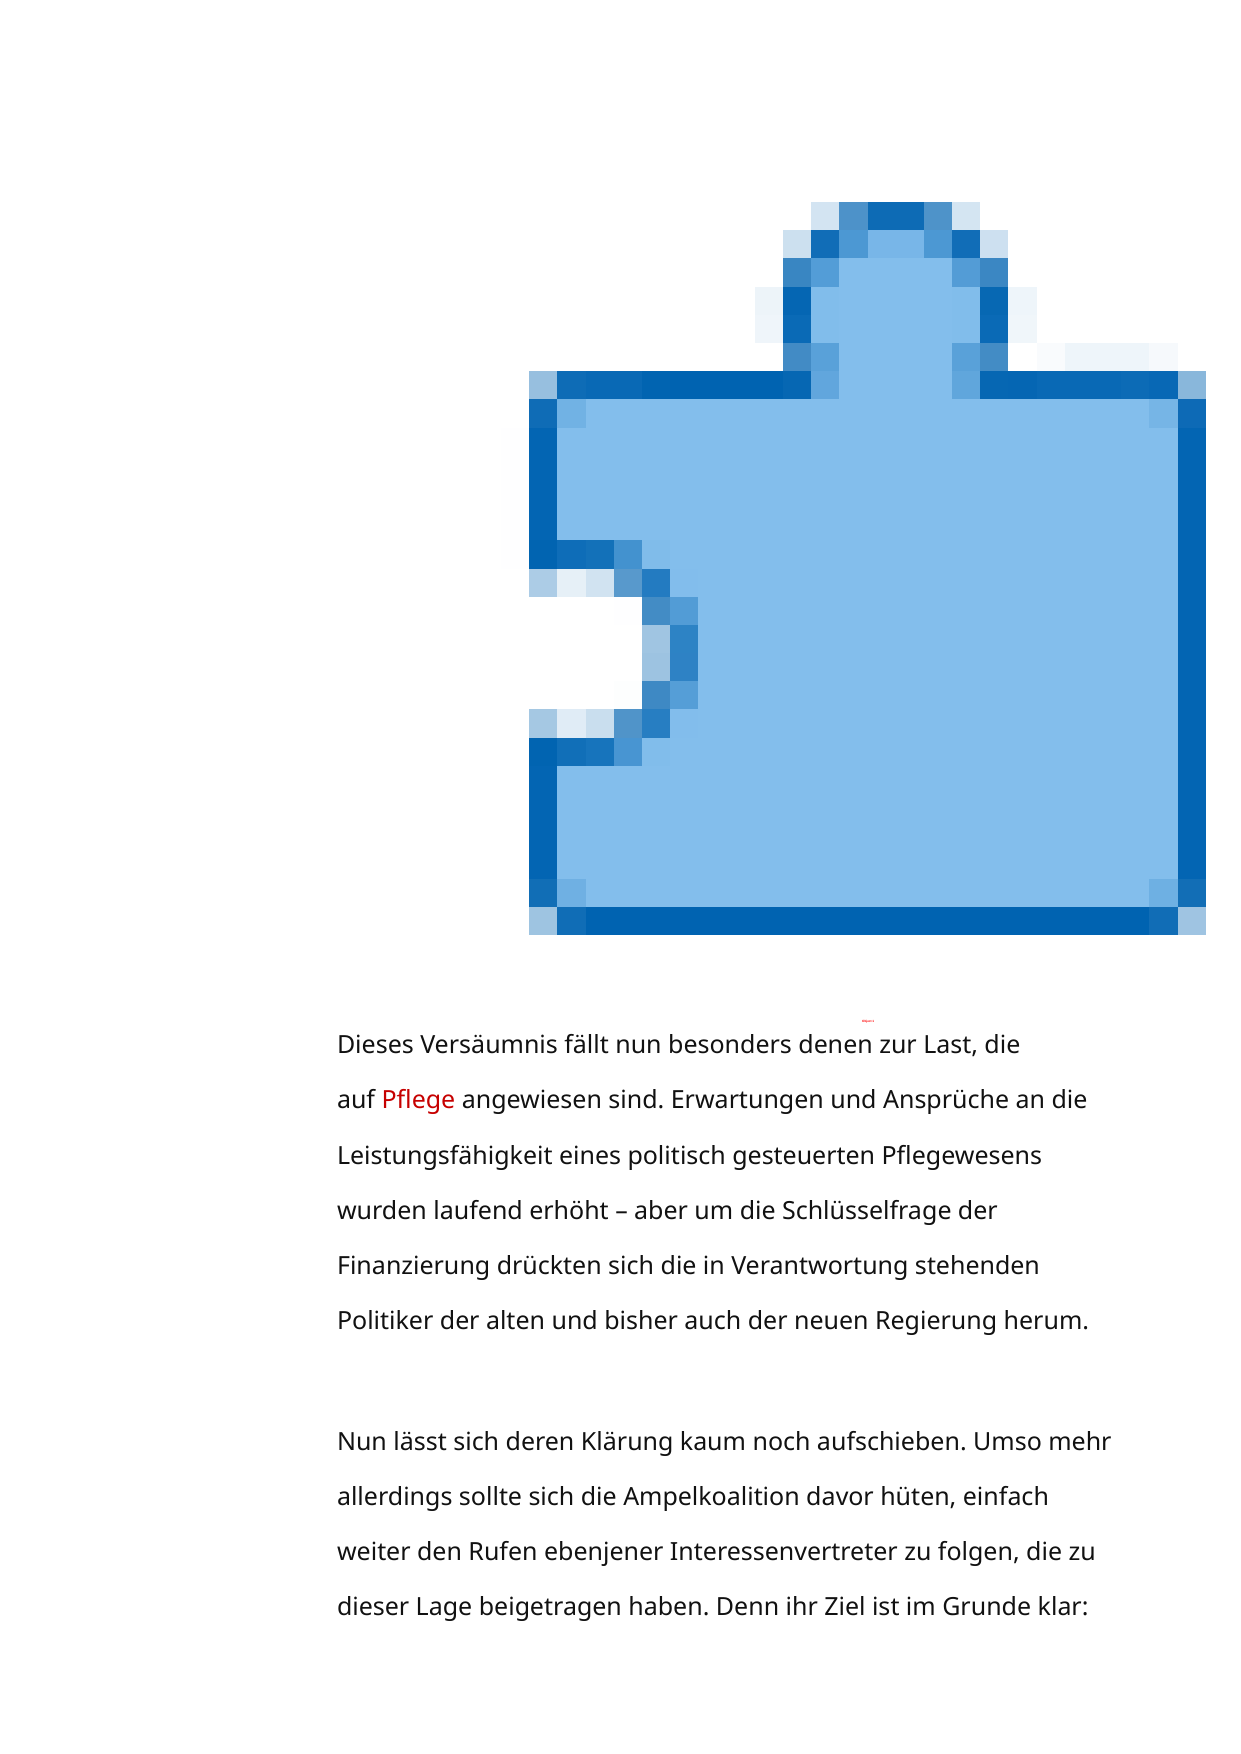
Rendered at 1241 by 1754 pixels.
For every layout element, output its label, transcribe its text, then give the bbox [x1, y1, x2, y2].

text Dieses Versäumnis fällt nun besonders denen zur Last, die auf Pflege angewiesen sind. Erwartungen und Ansprüche an die Leistungsfähigkeit eines politisch gesteuerten Pflegewesens wurden laufend erhöht – aber um die Schlüsselfrage der Finanzierung drückten sich die in Verantwortung stehenden Politiker der alten und bisher auch der neuen Regierung herum. [337, 1027, 1122, 1337]
text Nun lässt sich deren Klärung kaum noch aufschieben. Umso mehr allerdings sollte sich die Ampelkoalition davor hüten, einfach weiter den Rufen ebenjener Interessenvertreter zu folgen, die zu dieser Lage beigetragen haben. Denn ihr Ziel ist im Grunde klar: [337, 1424, 1122, 1623]
